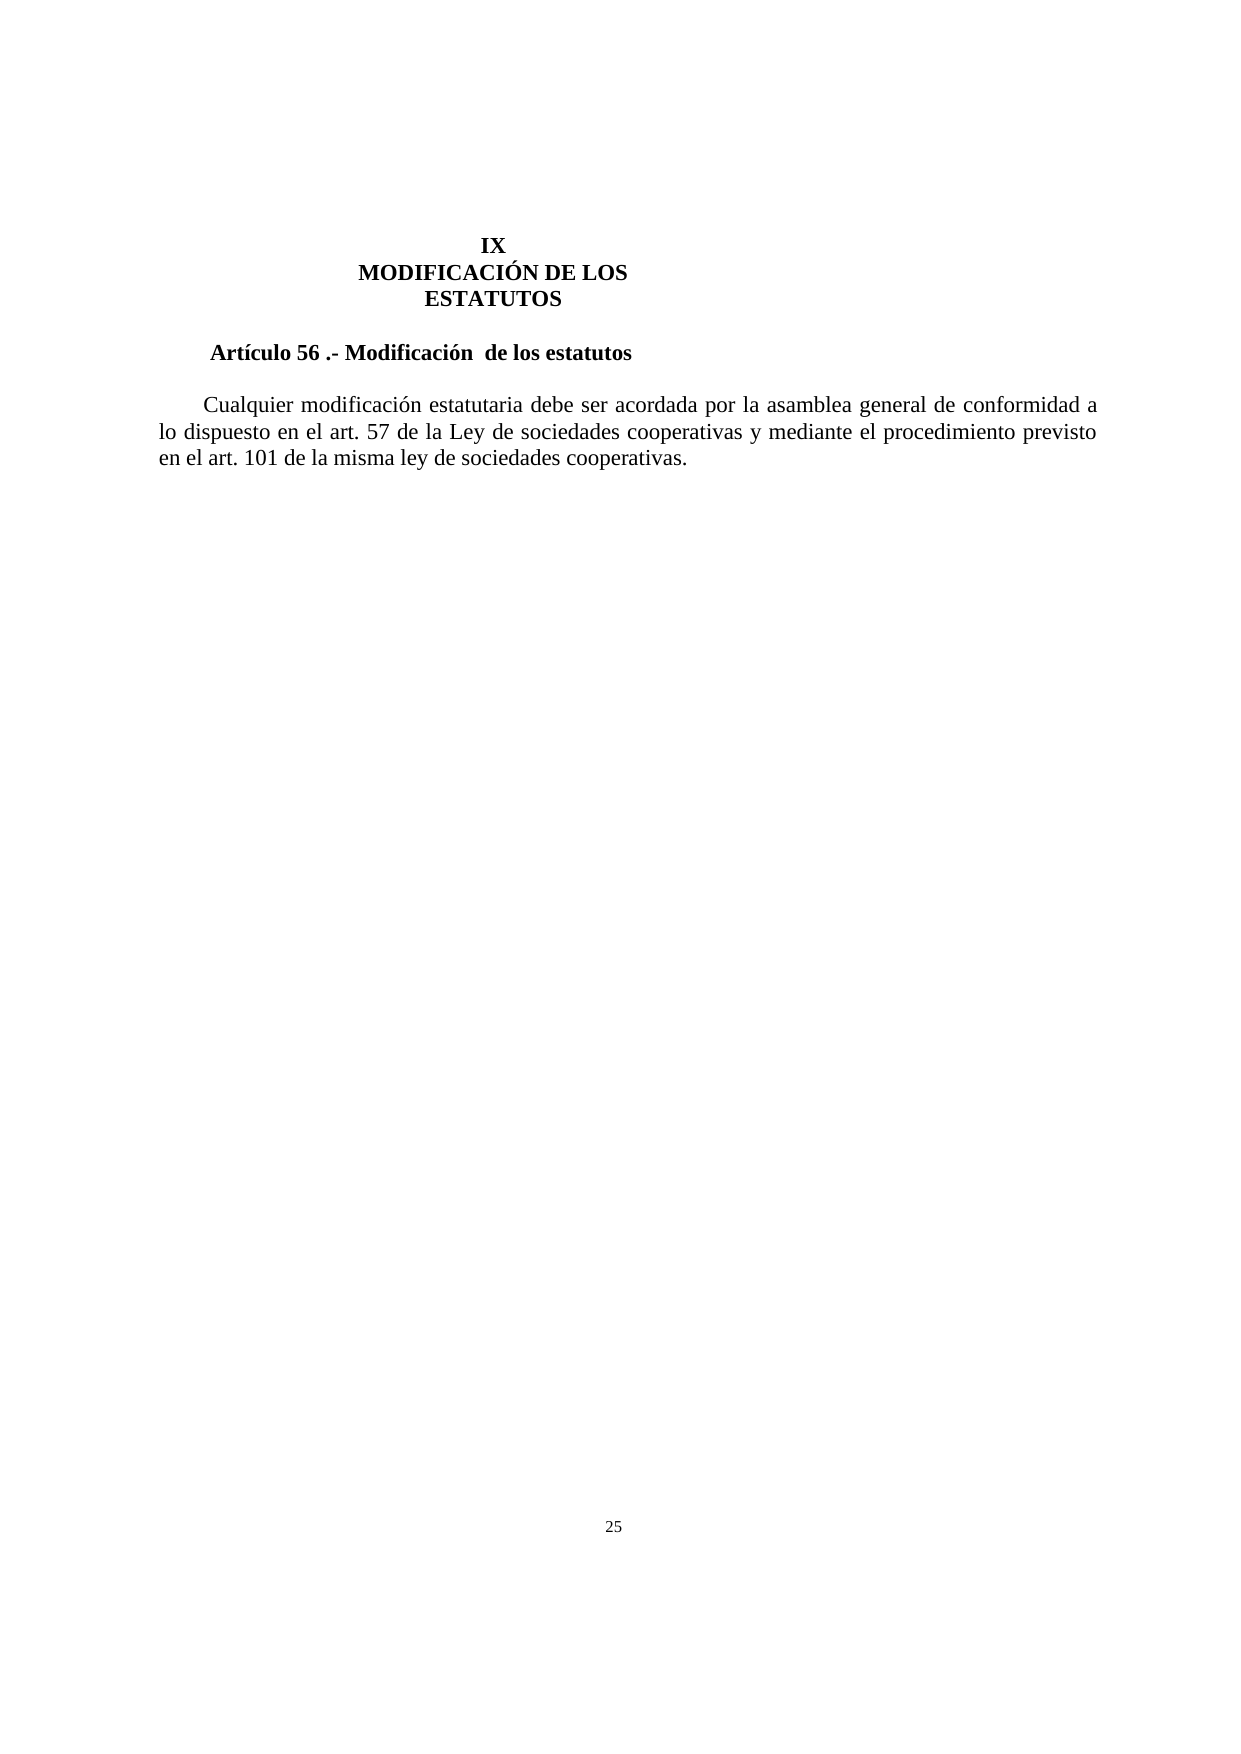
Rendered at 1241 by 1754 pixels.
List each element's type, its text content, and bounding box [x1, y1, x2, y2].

text Cualquier modificación estatutaria debe ser acordada por la asamblea general de conformidad a lo dispuesto en el art. 57 de la Ley de sociedades cooperativas y mediante el procedimiento previsto en el art. 101 de la misma ley de sociedades cooperativas. [159, 391, 1099, 471]
subtitle IX [285, 233, 701, 259]
text MODIFICACIÓN DE LOS ESTATUTOS [285, 259, 701, 312]
text Artículo 56 .- Modificación de los estatutos [210, 338, 1098, 365]
